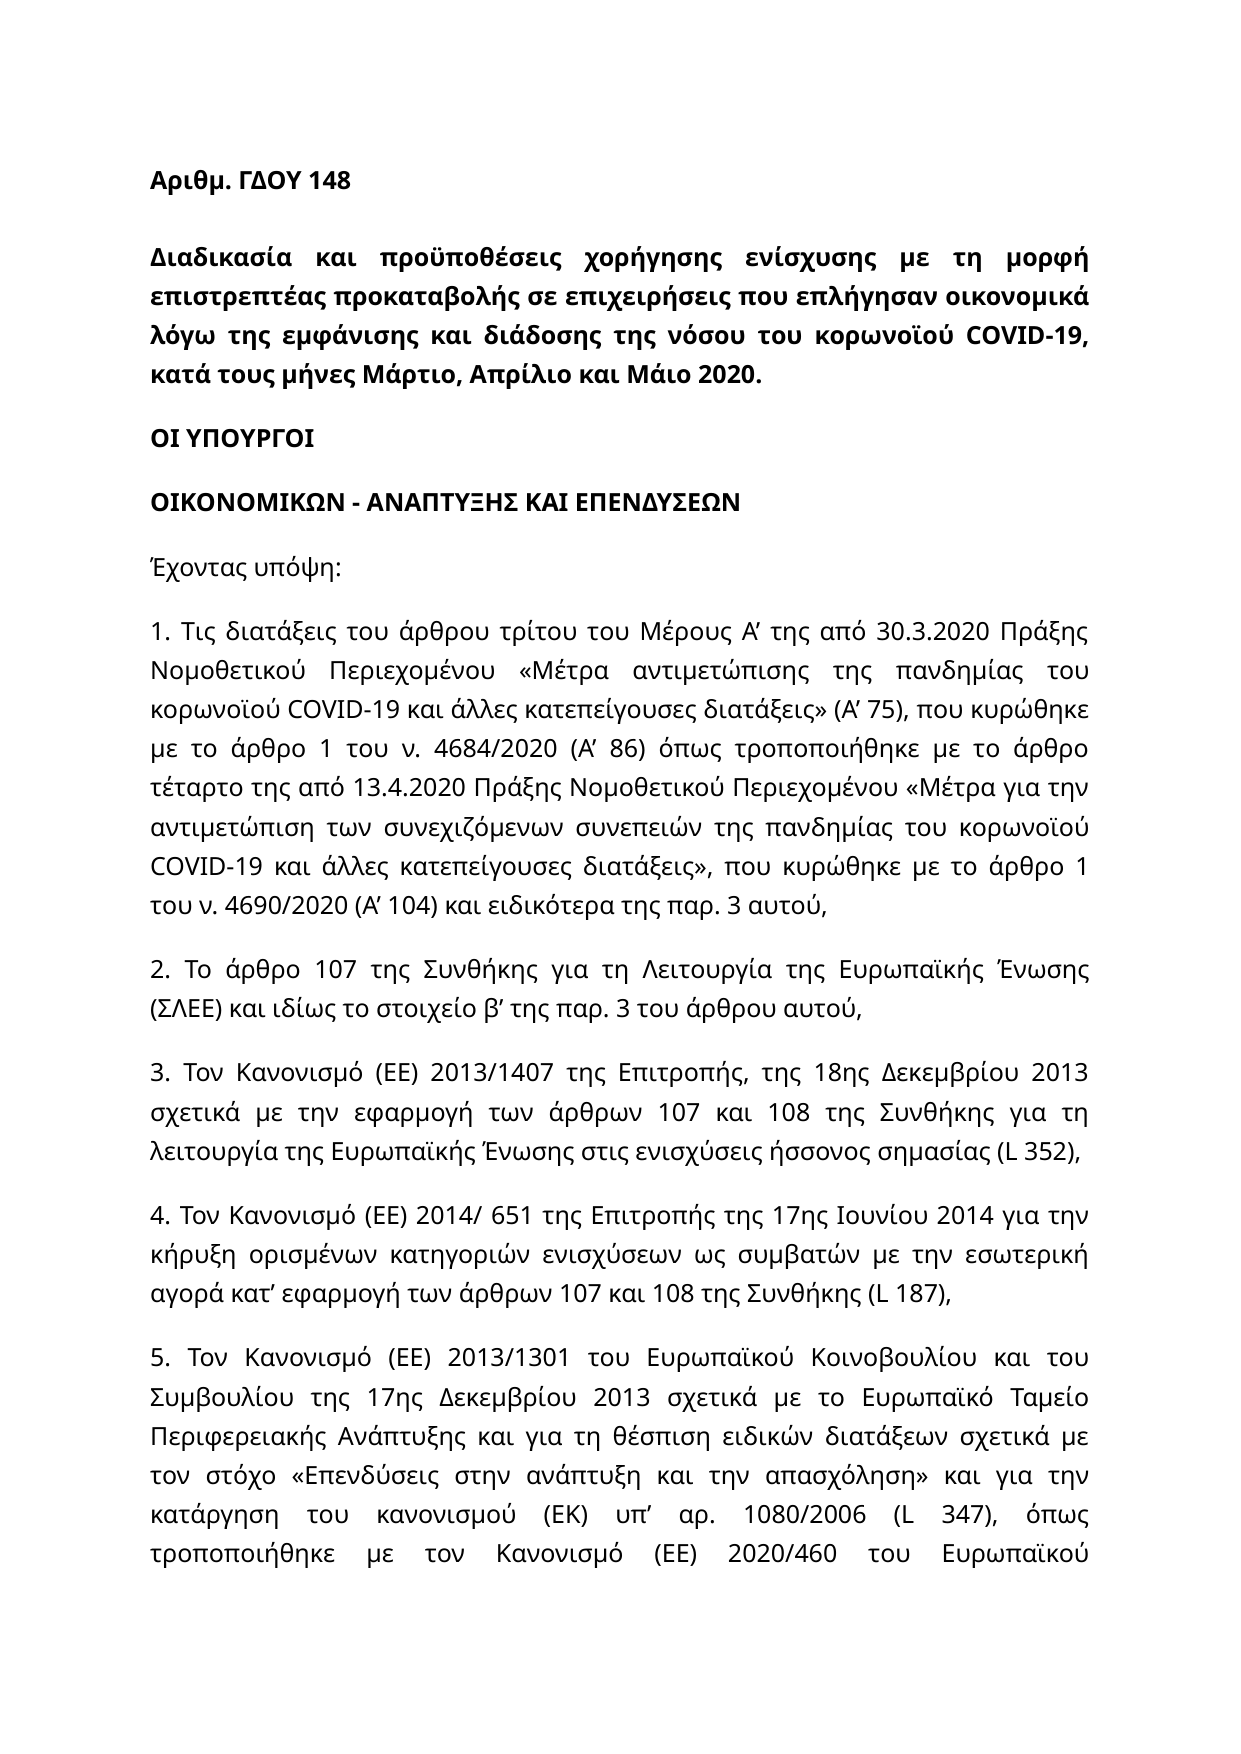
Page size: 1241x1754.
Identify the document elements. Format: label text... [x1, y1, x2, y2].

text 4. Τον Κανονισμό (ΕΕ) 2014/ 651 της Επιτροπής της 17ης Ιουνίου 2014 για την κήρυξη ορισμένων κατηγοριών ενισχύσεων ως συμβατών με την εσωτερική αγορά κατ’ εφαρμογή των άρθρων 107 και 108 της Συνθήκης (L 187), [150, 1197, 1090, 1310]
text Έχοντας υπόψη: [150, 549, 1090, 583]
text ΟΙ ΥΠΟΥΡΓΟΙ [150, 421, 1090, 455]
title Αριθμ. ΓΔΟΥ 148 [150, 162, 1090, 197]
text 5. Τον Κανονισμό (ΕΕ) 2013/1301 του Ευρωπαϊκού Κοινοβουλίου και του Συμβουλίου της 17ης Δεκεμβρίου 2013 σχετικά με το Ευρωπαϊκό Ταμείο Περιφερειακής Ανάπτυξης και για τη θέσπιση ειδικών διατάξεων σχετικά με τον στόχο «Επενδύσεις στην ανάπτυξη και την απασχόληση» και για την κατάργηση του κανονισμού (ΕΚ) υπ’ αρ. 1080/2006 (L 347), όπως τροποποιήθηκε με τον Κανονισμό (ΕΕ) 2020/460 του Ευρωπαϊκού [150, 1340, 1090, 1570]
text 2. Το άρθρο 107 της Συνθήκης για τη Λειτουργία της Ευρωπαϊκής Ένωσης (ΣΛΕΕ) και ιδίως το στοιχείο β’ της παρ. 3 του άρθρου αυτού, [150, 952, 1090, 1025]
text ΟΙΚΟΝΟΜΙΚΩΝ - ΑΝΑΠΤΥΞΗΣ ΚΑΙ ΕΠΕΝΔΥΣΕΩΝ [150, 485, 1090, 519]
text Διαδικασία και προϋποθέσεις χορήγησης ενίσχυσης με τη μορφή επιστρεπτέας προκαταβολής σε επιχειρήσεις που επλήγησαν οικονομικά λόγω της εμφάνισης και διάδοσης της νόσου του κορωνοϊού COVID-19, κατά τους μήνες Μάρτιο, Απρίλιο και Μάιο 2020. [150, 239, 1090, 391]
text 3. Τον Κανονισμό (ΕΕ) 2013/1407 της Επιτροπής, της 18ης Δεκεμβρίου 2013 σχετικά με την εφαρμογή των άρθρων 107 και 108 της Συνθήκης για τη λειτουργία της Ευρωπαϊκής Ένωσης στις ενισχύσεις ήσσονος σημασίας (L 352), [150, 1055, 1090, 1167]
text 1. Tις διατάξεις του άρθρου τρίτου του Μέρους Α’ της από 30.3.2020 Πράξης Νομοθετικού Περιεχομένου «Μέτρα αντιμετώπισης της πανδημίας του κορωνοϊού COVID-19 και άλλες κατεπείγουσες διατάξεις» (Α’ 75), που κυρώθηκε με το άρθρο 1 του ν. 4684/2020 (Α’ 86) όπως τροποποιήθηκε με το άρθρο τέταρτο της από 13.4.2020 Πράξης Νομοθετικού Περιεχομένου «Μέτρα για την αντιμετώπιση των συνεχιζόμενων συνεπειών της πανδημίας του κορωνοϊού COVID-19 και άλλες κατεπείγουσες διατάξεις», που κυρώθηκε με το άρθρο 1 του ν. 4690/2020 (Α’ 104) και ειδικότερα της παρ. 3 αυτού, [150, 613, 1090, 922]
